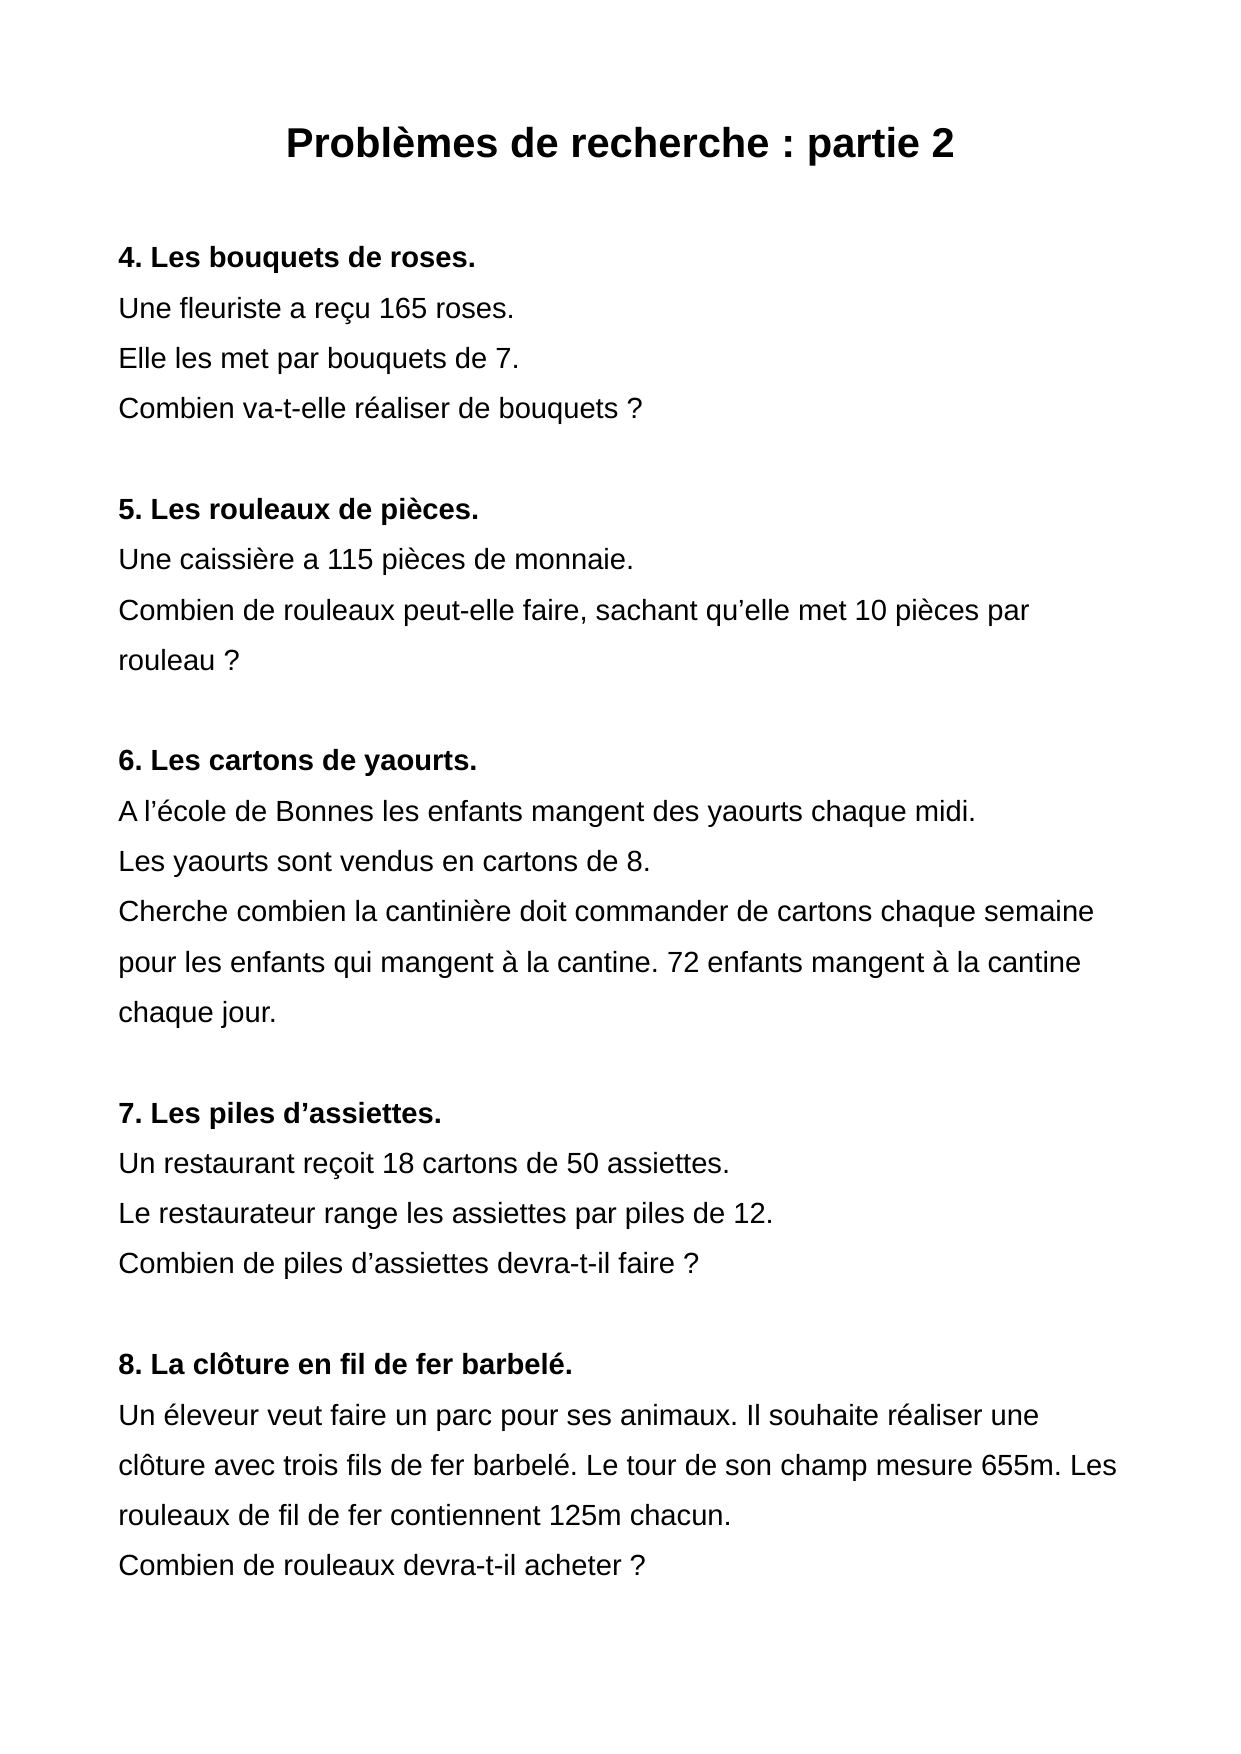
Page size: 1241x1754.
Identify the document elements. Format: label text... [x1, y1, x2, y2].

text Combien va-t-elle réaliser de bouquets ? [118, 391, 1122, 425]
text Le restaurateur range les assiettes par piles de 12. [118, 1196, 1122, 1230]
text Les yaourts sont vendus en cartons de 8. [118, 844, 1122, 878]
text 7. Les piles d’assiettes. [118, 1096, 1122, 1129]
text Problèmes de recherche : partie 2 [118, 118, 1122, 166]
text A l’école de Bonnes les enfants mangent des yaourts chaque midi. [118, 794, 1122, 827]
text Combien de rouleaux devra-t-il acheter ? [118, 1548, 1122, 1582]
text Une fleuriste a reçu 165 roses. [118, 291, 1122, 324]
text 8. La clôture en fil de fer barbelé. [118, 1347, 1122, 1381]
text Cherche combien la cantinière doit commander de cartons chaque semaine pour les enfants qui mangent à la cantine. 72 enfants mangent à la cantine chaque jour. [118, 894, 1122, 1028]
text 5. Les rouleaux de pièces. [118, 492, 1122, 525]
text 4. Les bouquets de roses. [118, 240, 1122, 274]
text 6. Les cartons de yaourts. [118, 743, 1122, 777]
text Un éleveur veut faire un parc pour ses animaux. Il souhaite réaliser une clôture avec trois fils de fer barbelé. Le tour de son champ mesure 655m. Les rouleaux de fil de fer contiennent 125m chacun. [118, 1397, 1122, 1532]
text Une caissière a 115 pièces de monnaie. [118, 542, 1122, 576]
text Un restaurant reçoit 18 cartons de 50 assiettes. [118, 1146, 1122, 1179]
text Elle les met par bouquets de 7. [118, 341, 1122, 374]
text Combien de piles d’assiettes devra-t-il faire ? [118, 1247, 1122, 1280]
text Combien de rouleaux peut-elle faire, sachant qu’elle met 10 pièces par rouleau ? [118, 592, 1122, 676]
